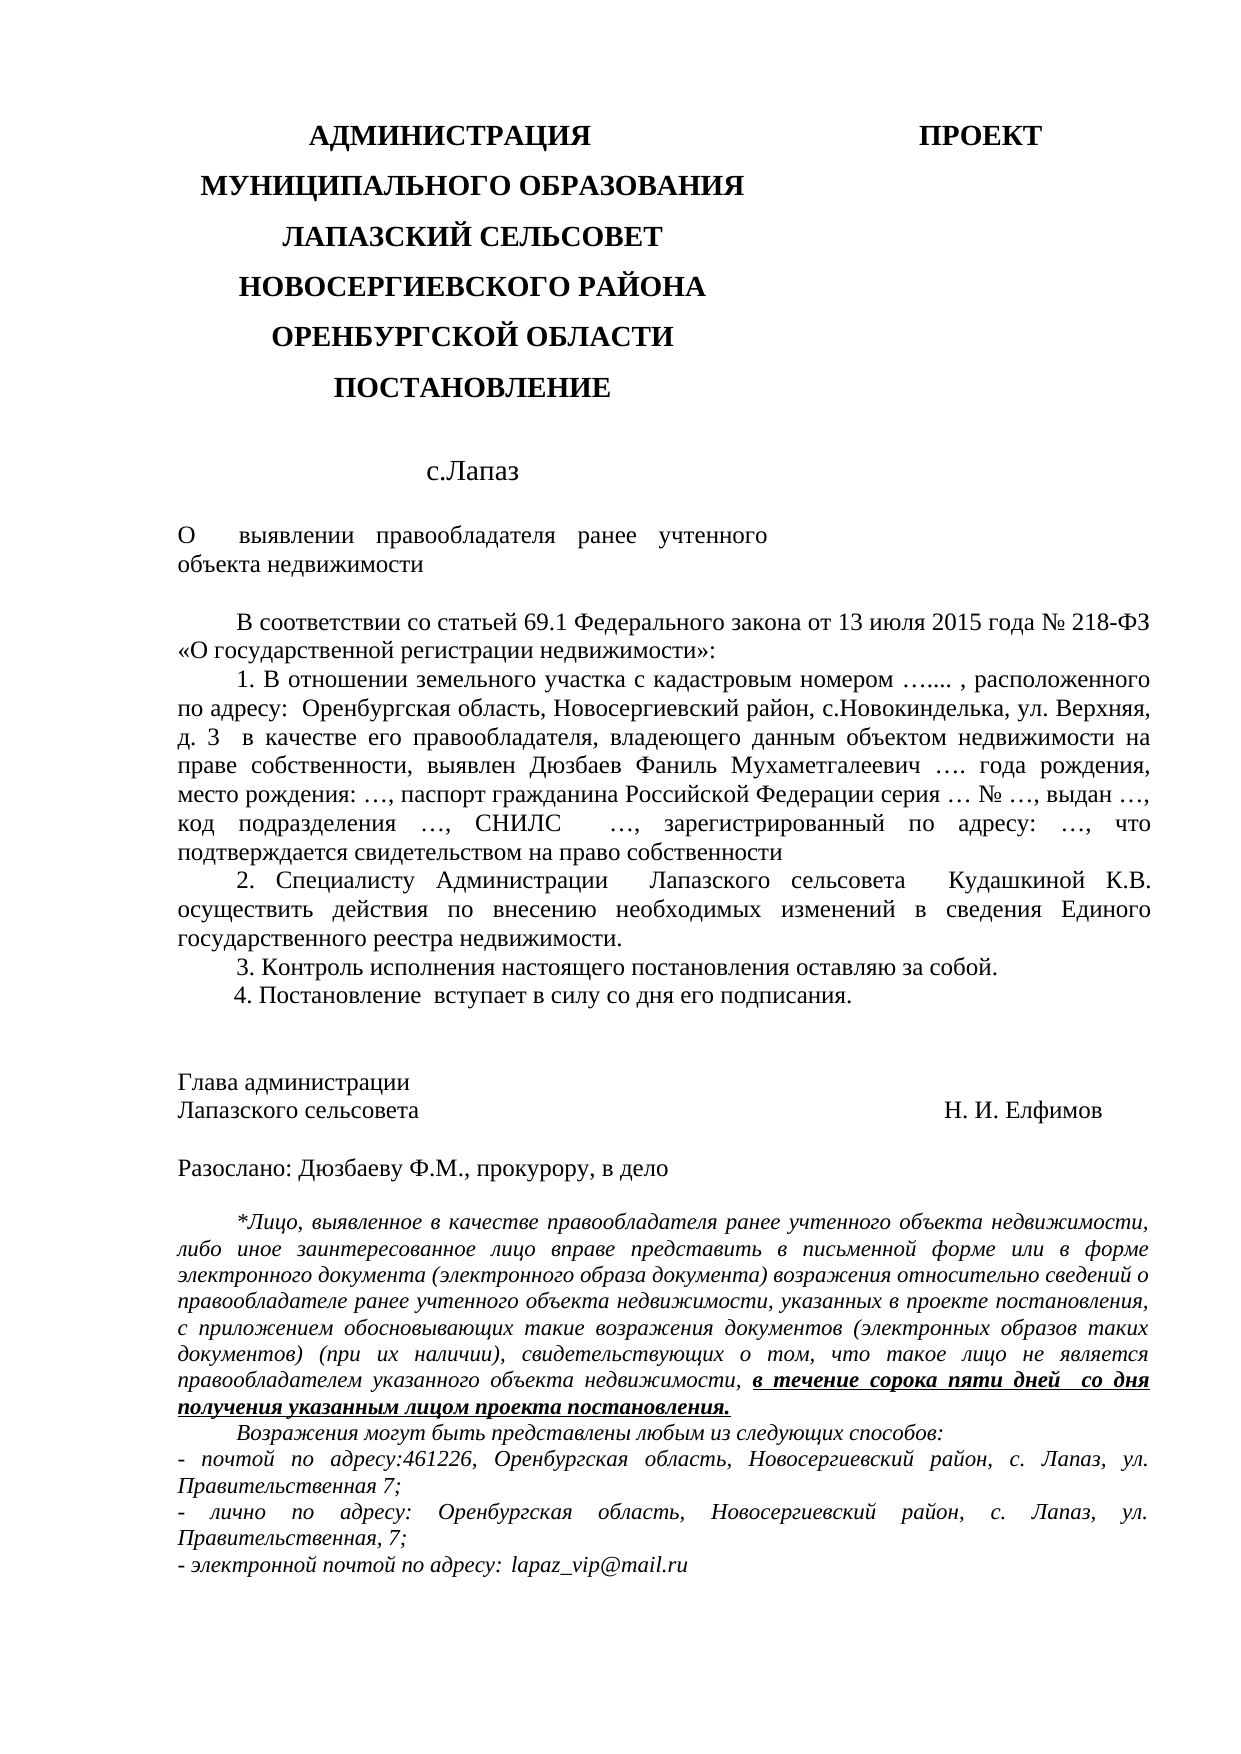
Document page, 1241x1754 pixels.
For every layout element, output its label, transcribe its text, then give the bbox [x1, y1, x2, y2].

text с.Лапаз [177, 453, 768, 487]
text Лапазского сельсовета Н. И. Елфимов [177, 1096, 1152, 1124]
text О выявлении правообладателя ранее учтенного объекта недвижимости [177, 521, 768, 578]
text 2. Специалисту Администрации Лапазского сельсовета Кудашкиной К.В. осуществить действия по внесению необходимых изменений в сведения Единого государственного реестра недвижимости. [177, 866, 1152, 952]
text Глава администрации [177, 1067, 1152, 1096]
text АДМИНИСТРАЦИЯ ПРОЕКТ [177, 118, 1152, 152]
text В соответствии со статьей 69.1 Федерального закона от 13 июля 2015 года № 218-ФЗ «О государственной регистрации недвижимости»: [177, 607, 1152, 664]
text 4. Постановление вступает в силу со дня его подписания. [177, 981, 1144, 1009]
text *Лицо, выявленное в качестве правообладателя ранее учтенного объекта недвижимости, либо иное заинтересованное лицо вправе представить в письменной форме или в форме электронного документа (электронного образа документа) возражения относительно сведений о правообладателе ранее учтенного объекта недвижимости, указанных в проекте постановления, с приложением обосновывающих такие возражения документов (электронных образов таких документов) (при их наличии), свидетельствующих о том, что такое лицо не является правообладателем указанного объекта недвижимости, в течение сорока пяти дней со дня получения указанным лицом проекта постановления. [177, 1208, 1152, 1419]
text ОРЕНБУРГСКОЙ ОБЛАСТИ [177, 319, 768, 353]
text - электронной почтой по адресу: lapaz_vip@mail.ru [177, 1551, 1152, 1577]
text 3. Контроль исполнения настоящего постановления оставляю за собой. [177, 952, 1152, 981]
text ЛАПАЗСКИЙ СЕЛЬСОВЕТ [177, 219, 768, 252]
text - лично по адресу: Оренбургская область, Новосергиевский район, с. Лапаз, ул. Правительственная, 7; [177, 1498, 1152, 1551]
text Возражения могут быть представлены любым из следующих способов: [177, 1419, 1152, 1445]
text НОВОСЕРГИЕВСКОГО РАЙОНА [177, 269, 768, 303]
text ПОСТАНОВЛЕНИЕ [177, 370, 768, 403]
text - почтой по адресу:461226, Оренбургская область, Новосергиевский район, с. Лапаз, ул. Правительственная 7; [177, 1445, 1152, 1498]
text 1. В отношении земельного участка с кадастровым номером ….... , расположенного по адресу: Оренбургская область, Новосергиевский район, с.Новокинделька, ул. Верхняя, д. 3 в качестве его правообладателя, владеющего данным объектом недвижимости на праве собственности, выявлен Дюзбаев Фаниль Мухаметгалеевич …. года рождения, место рождения: …, паспорт гражданина Российской Федерации серия … № …, выдан …, код подразделения …, СНИЛС …, зарегистрированный по адресу: …, что подтверждается свидетельством на право собственности [177, 664, 1152, 866]
text МУНИЦИПАЛЬНОГО ОБРАЗОВАНИЯ [177, 168, 768, 202]
text Разослано: Дюзбаеву Ф.М., прокурору, в дело [177, 1153, 1162, 1182]
